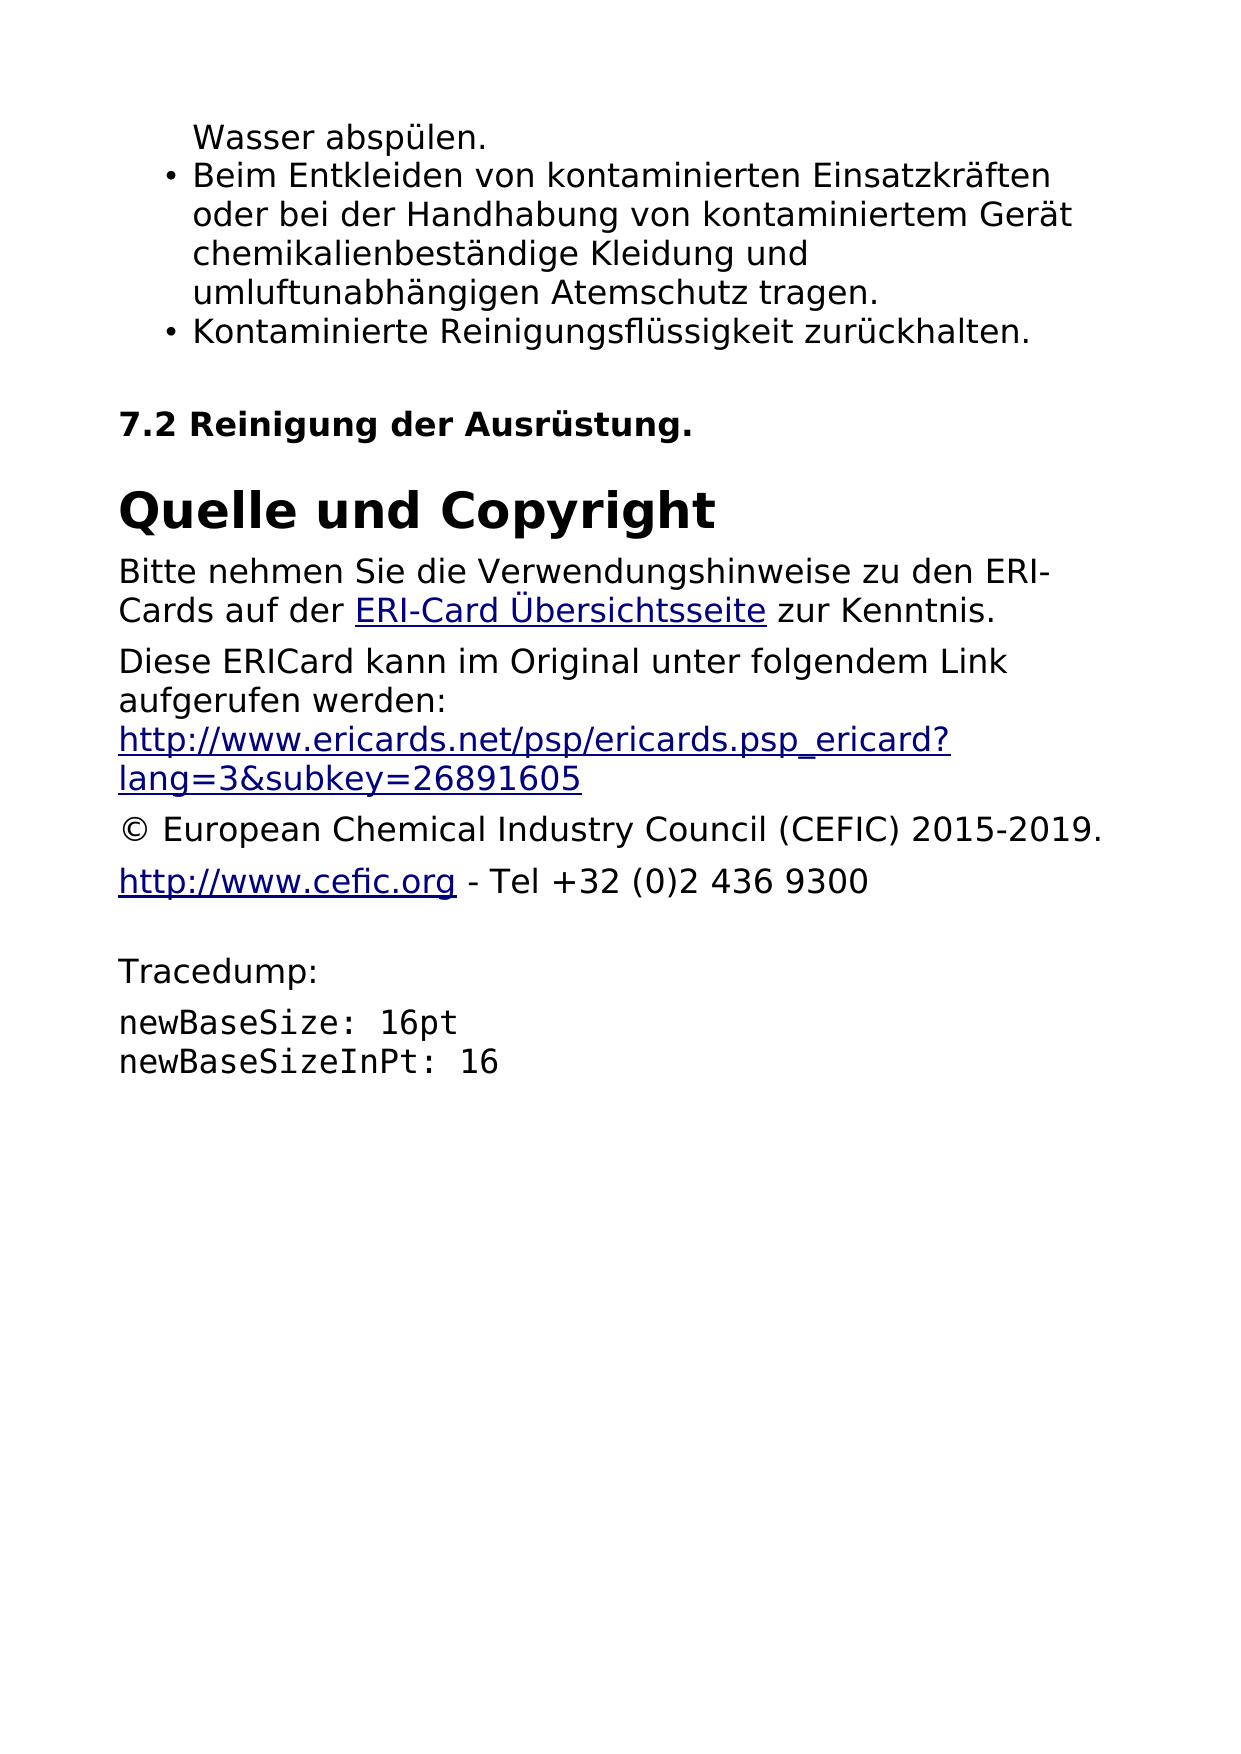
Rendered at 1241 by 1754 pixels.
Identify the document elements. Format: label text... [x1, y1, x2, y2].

text http://www.cefic.org - Tel +32 (0)2 436 9300 [118, 862, 1122, 901]
subtitle 7.2 Reinigung der Ausrüstung. [118, 406, 1122, 444]
subtitle Quelle und Copyright [118, 482, 1122, 540]
list Wasser abspülen. [177, 118, 1122, 157]
text Bitte nehmen Sie die Verwendungshinweise zu den ERI-Cards auf der ERI-Card Übersichtsseite zur Kenntnis. [118, 553, 1122, 631]
list Beim Entkleiden von kontaminierten Einsatzkräften oder bei der Handhabung von kontaminiertem Gerät chemikalienbeständige Kleidung und umluftunabhängigen Atemschutz tragen. [177, 157, 1122, 312]
text © European Chemical Industry Council (CEFIC) 2015-2019. [118, 811, 1122, 850]
list Kontaminierte Reinigungsflüssigkeit zurückhalten. [177, 312, 1122, 351]
text Diese ERICard kann im Original unter folgendem Link aufgerufen werden: http://www.ericards.net/psp/ericards.psp_ericard?lang=3&subkey=26891605 [118, 643, 1122, 798]
text newBaseSize: 16pt newBaseSizeInPt: 16 [118, 1004, 1122, 1082]
text Tracedump: [118, 914, 1122, 991]
